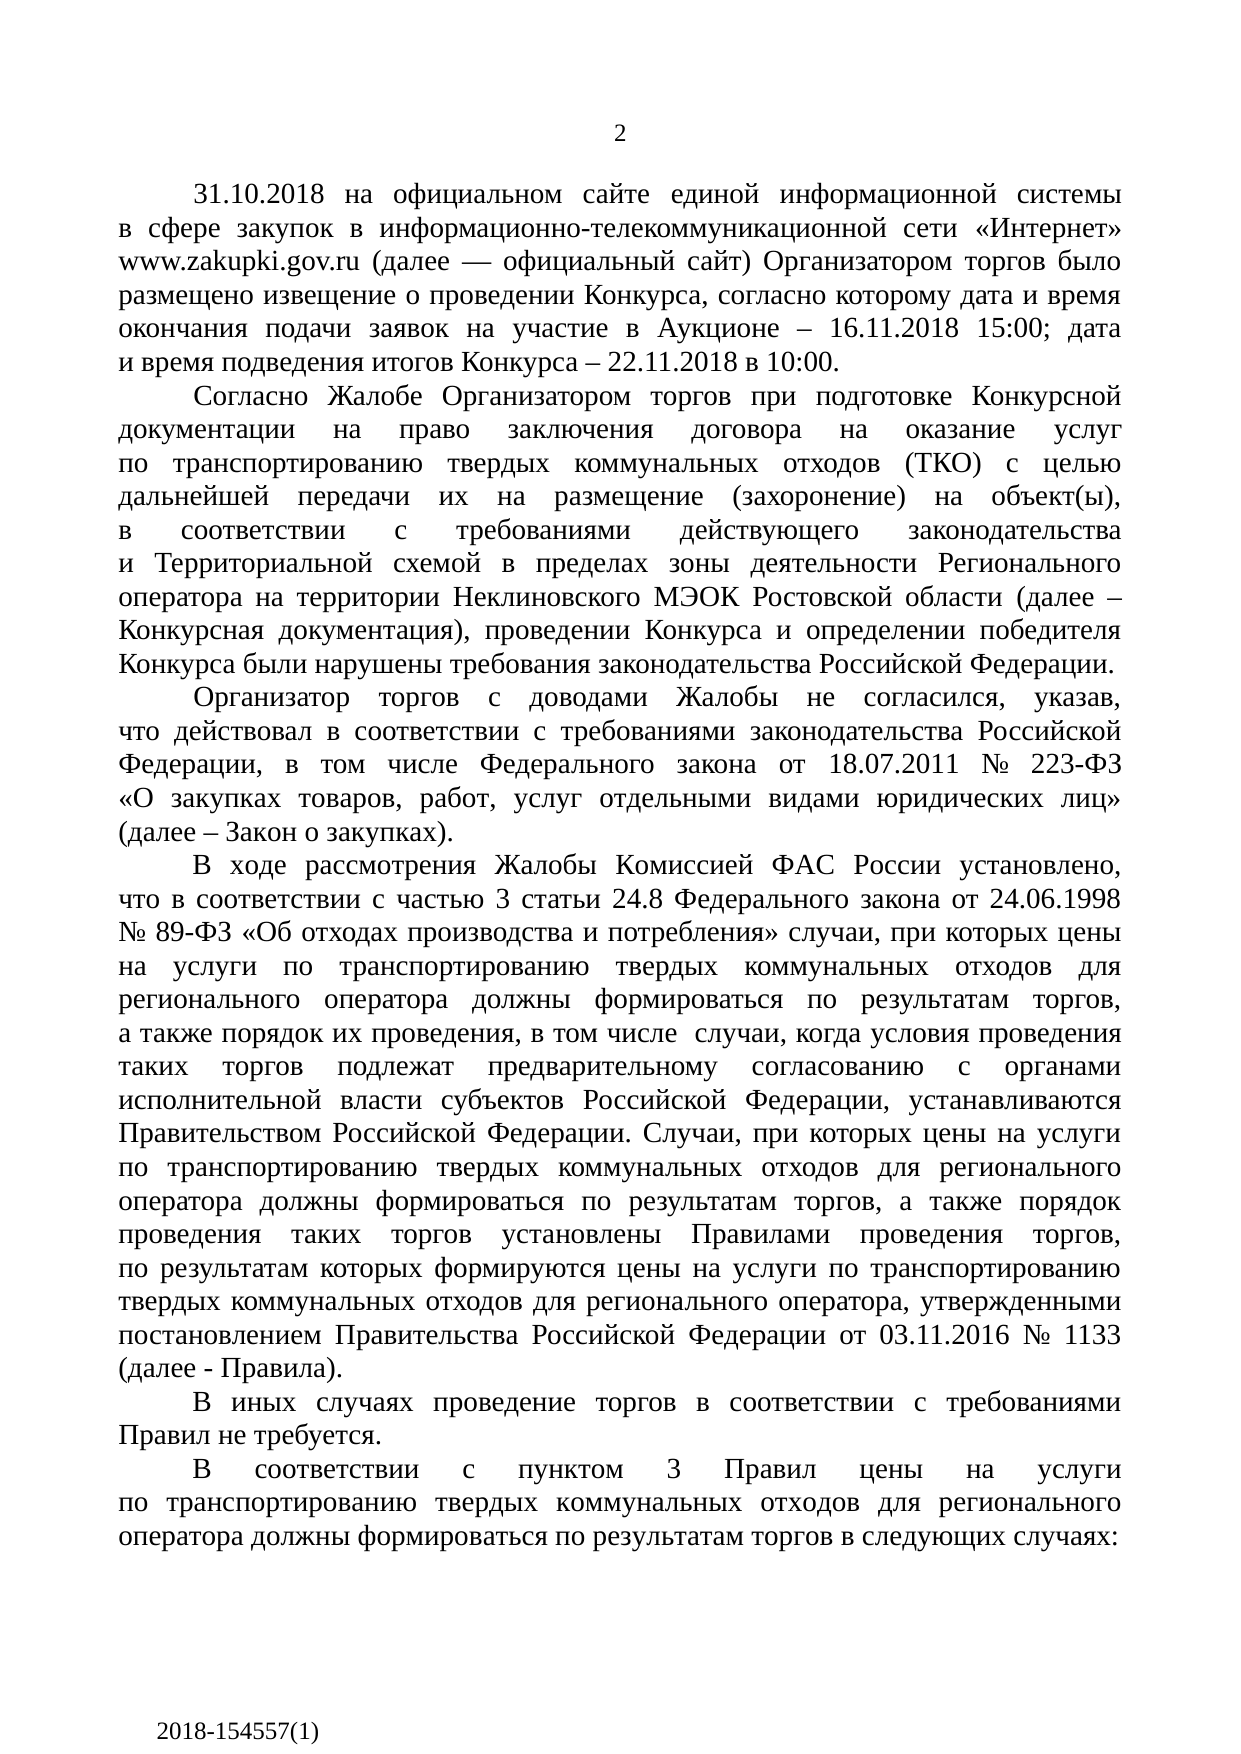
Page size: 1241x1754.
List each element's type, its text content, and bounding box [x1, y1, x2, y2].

text Организатор торгов с доводами Жалобы не согласился, указав, что действовал в соответствии с требованиями законодательства Российской Федерации, в том числе Федерального закона от 18.07.2011 № 223-ФЗ «О закупках товаров, работ, услуг отдельными видами юридических лиц» (далее – Закон о закупках). [118, 679, 1122, 847]
text В иных случаях проведение торгов в соответствии с требованиями Правил не требуется. [118, 1384, 1122, 1451]
text В соответствии с пунктом 3 Правил цены на услуги по транспортированию твердых коммунальных отходов для регионального оператора должны формироваться по результатам торгов в следующих случаях: [118, 1451, 1122, 1552]
text 31.10.2018 на официальном сайте единой информационной системы в сфере закупок в информационно-телекоммуникационной сети «Интернет» www.zakupki.gov.ru (далее — официальный сайт) Организатором торгов было размещено извещение о проведении Конкурса, согласно которому дата и время окончания подачи заявок на участие в Аукционе – 16.11.2018 15:00; дата и время подведения итогов Конкурса – 22.11.2018 в 10:00. [118, 176, 1122, 378]
text Согласно Жалобе Организатором торгов при подготовке Конкурсной документации на право заключения договора на оказание услуг по транспортированию твердых коммунальных отходов (ТКО) с целью дальнейшей передачи их на размещение (захоронение) на объект(ы), в соответствии с требованиями действующего законодательства и Территориальной схемой в пределах зоны деятельности Регионального оператора на территории Неклиновского МЭОК Ростовской области (далее – Конкурсная документация), проведении Конкурса и определении победителя Конкурса были нарушены требования законодательства Российской Федерации. [118, 378, 1122, 679]
text В ходе рассмотрения Жалобы Комиссией ФАС России установлено, что в соответствии с частью 3 статьи 24.8 Федерального закона от 24.06.1998 № 89-ФЗ «Об отходах производства и потребления» случаи, при которых цены на услуги по транспортированию твердых коммунальных отходов для регионального оператора должны формироваться по результатам торгов, а также порядок их проведения, в том числе случаи, когда условия проведения таких торгов подлежат предварительному согласованию с органами исполнительной власти субъектов Российской Федерации, устанавливаются Правительством Российской Федерации. Случаи, при которых цены на услуги по транспортированию твердых коммунальных отходов для регионального оператора должны формироваться по результатам торгов, а также порядок проведения таких торгов установлены Правилами проведения торгов, по результатам которых формируются цены на услуги по транспортированию твердых коммунальных отходов для регионального оператора, утвержденными постановлением Правительства Российской Федерации от 03.11.2016 № 1133 (далее - Правила). [118, 847, 1122, 1384]
